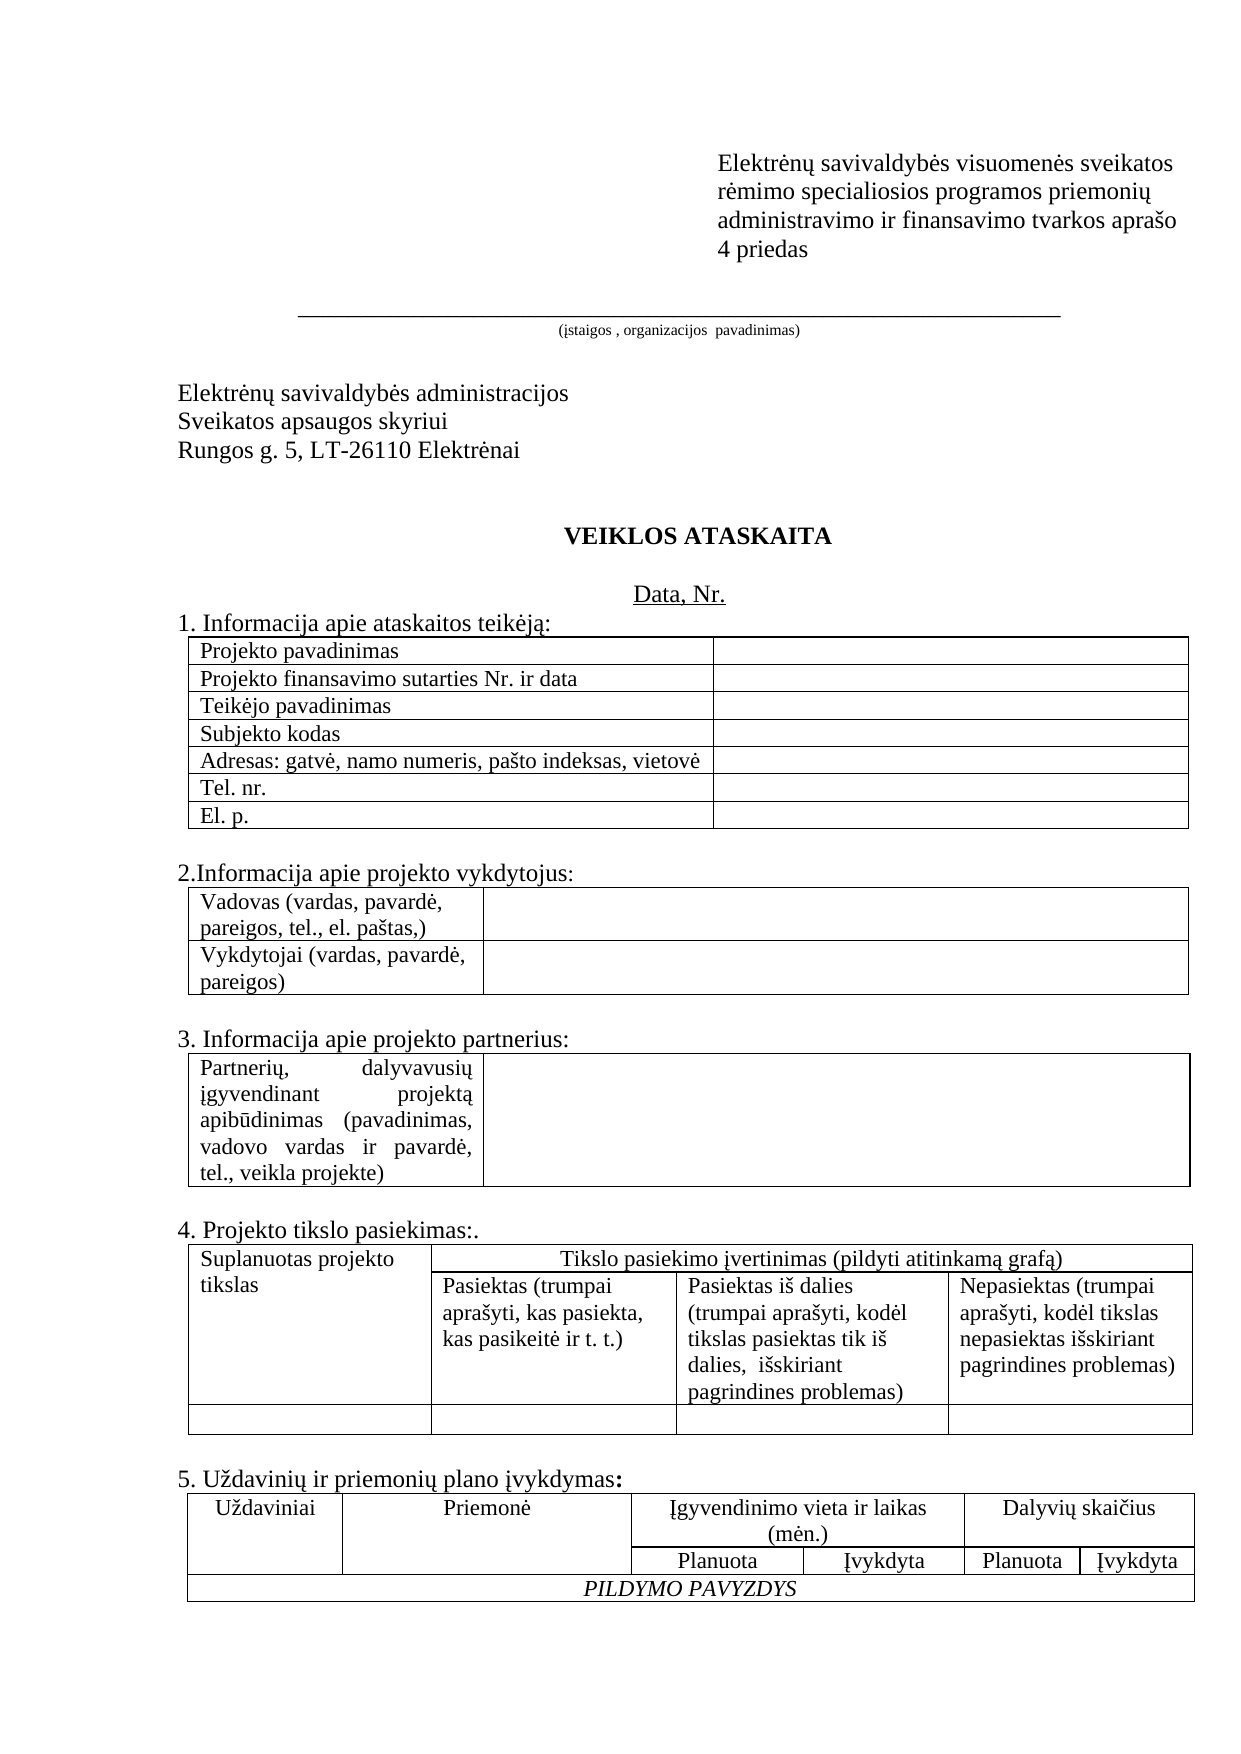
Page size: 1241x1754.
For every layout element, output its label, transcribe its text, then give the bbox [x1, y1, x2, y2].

text 3. Informacija apie projekto partnerius: [177, 1024, 1181, 1053]
text VEIKLOS ATASKAITA [215, 521, 1181, 550]
table_cell [714, 802, 1188, 828]
table_cell Adresas: gatvė, namo numeris, pašto indeksas, vietovė [189, 747, 713, 773]
table_cell [949, 1405, 1192, 1434]
text 2.Informacija apie projekto vykdytojus: [177, 858, 1181, 887]
text 4. Projekto tikslo pasiekimas:. [177, 1215, 1181, 1244]
text 4 priedas [582, 234, 1181, 263]
table_cell [714, 774, 1188, 801]
table_header Projekto pavadinimas [189, 638, 713, 664]
table_header Suplanuotas projekto tikslas [189, 1245, 431, 1404]
table_cell [484, 941, 1188, 994]
table_cell [189, 1405, 431, 1434]
table_header Vadovas (vardas, pavardė, pareigos, tel., el. paštas,) [189, 888, 483, 940]
table_cell Įvykdyta [1081, 1548, 1194, 1574]
table_header Partnerių, dalyvavusių įgyvendinant projektą apibūdinimas (pavadinimas, vadovo vardas ir pavardė, tel., veikla projekte) [189, 1054, 483, 1186]
table_cell [432, 1405, 676, 1434]
table_cell Tel. nr. [189, 774, 713, 801]
text (įstaigos , organizacijos pavadinimas) [177, 320, 1181, 349]
table_cell [714, 747, 1188, 773]
table_cell Planuota [965, 1548, 1079, 1574]
table_cell [714, 665, 1188, 691]
text Sveikatos apsaugos skyriui [177, 406, 1181, 435]
table_cell PILDYMO PAVYZDYS [188, 1575, 1194, 1601]
table_header Tikslo pasiekimo įvertinimas (pildyti atitinkamą grafą) [432, 1245, 1192, 1271]
table_cell Įvykdyta [804, 1548, 964, 1574]
table_cell Vykdytojai (vardas, pavardė, pareigos) [189, 941, 483, 994]
table_header [484, 888, 1188, 940]
table_cell El. p. [189, 802, 713, 828]
table_header [484, 1054, 1189, 1186]
table_cell [714, 720, 1188, 746]
table_cell Nepasiektas (trumpai aprašyti, kodėl tikslas nepasiektas išskiriant pagrindines problemas) [949, 1273, 1192, 1404]
table_cell Teikėjo pavadinimas [189, 692, 713, 718]
table_cell [714, 692, 1188, 718]
text Rungos g. 5, LT-26110 Elektrėnai [177, 435, 1181, 464]
table_header Priemonė [343, 1494, 631, 1574]
text Elektrėnų savivaldybės visuomenės sveikatos rėmimo specialiosios programos priemonių administravimo ir finansavimo tvarkos aprašo [717, 148, 1181, 234]
table_header Dalyvių skaičius [965, 1494, 1194, 1546]
text 1. Informacija apie ataskaitos teikėją: [177, 608, 1181, 636]
text Elektrėnų savivaldybės administracijos [177, 378, 1181, 406]
table_cell [677, 1405, 948, 1434]
table_cell Subjekto kodas [189, 720, 713, 746]
text _____________________________________________________________ [177, 291, 1181, 320]
table_cell Pasiektas (trumpai aprašyti, kas pasiekta, kas pasikeitė ir t. t.) [432, 1273, 676, 1404]
table_header Įgyvendinimo vieta ir laikas (mėn.) [632, 1494, 964, 1546]
table_cell Projekto finansavimo sutarties Nr. ir data [189, 665, 713, 691]
table_cell Planuota [632, 1548, 803, 1574]
text 5. Uždavinių ir priemonių plano įvykdymas: [177, 1464, 1181, 1493]
table_header [714, 638, 1188, 664]
table_cell Pasiektas iš dalies (trumpai aprašyti, kodėl tikslas pasiektas tik iš dalies, išskiriant pagrindines problemas) [677, 1273, 948, 1404]
text Data, Nr. [177, 579, 1181, 608]
table_header Uždaviniai [188, 1494, 342, 1574]
